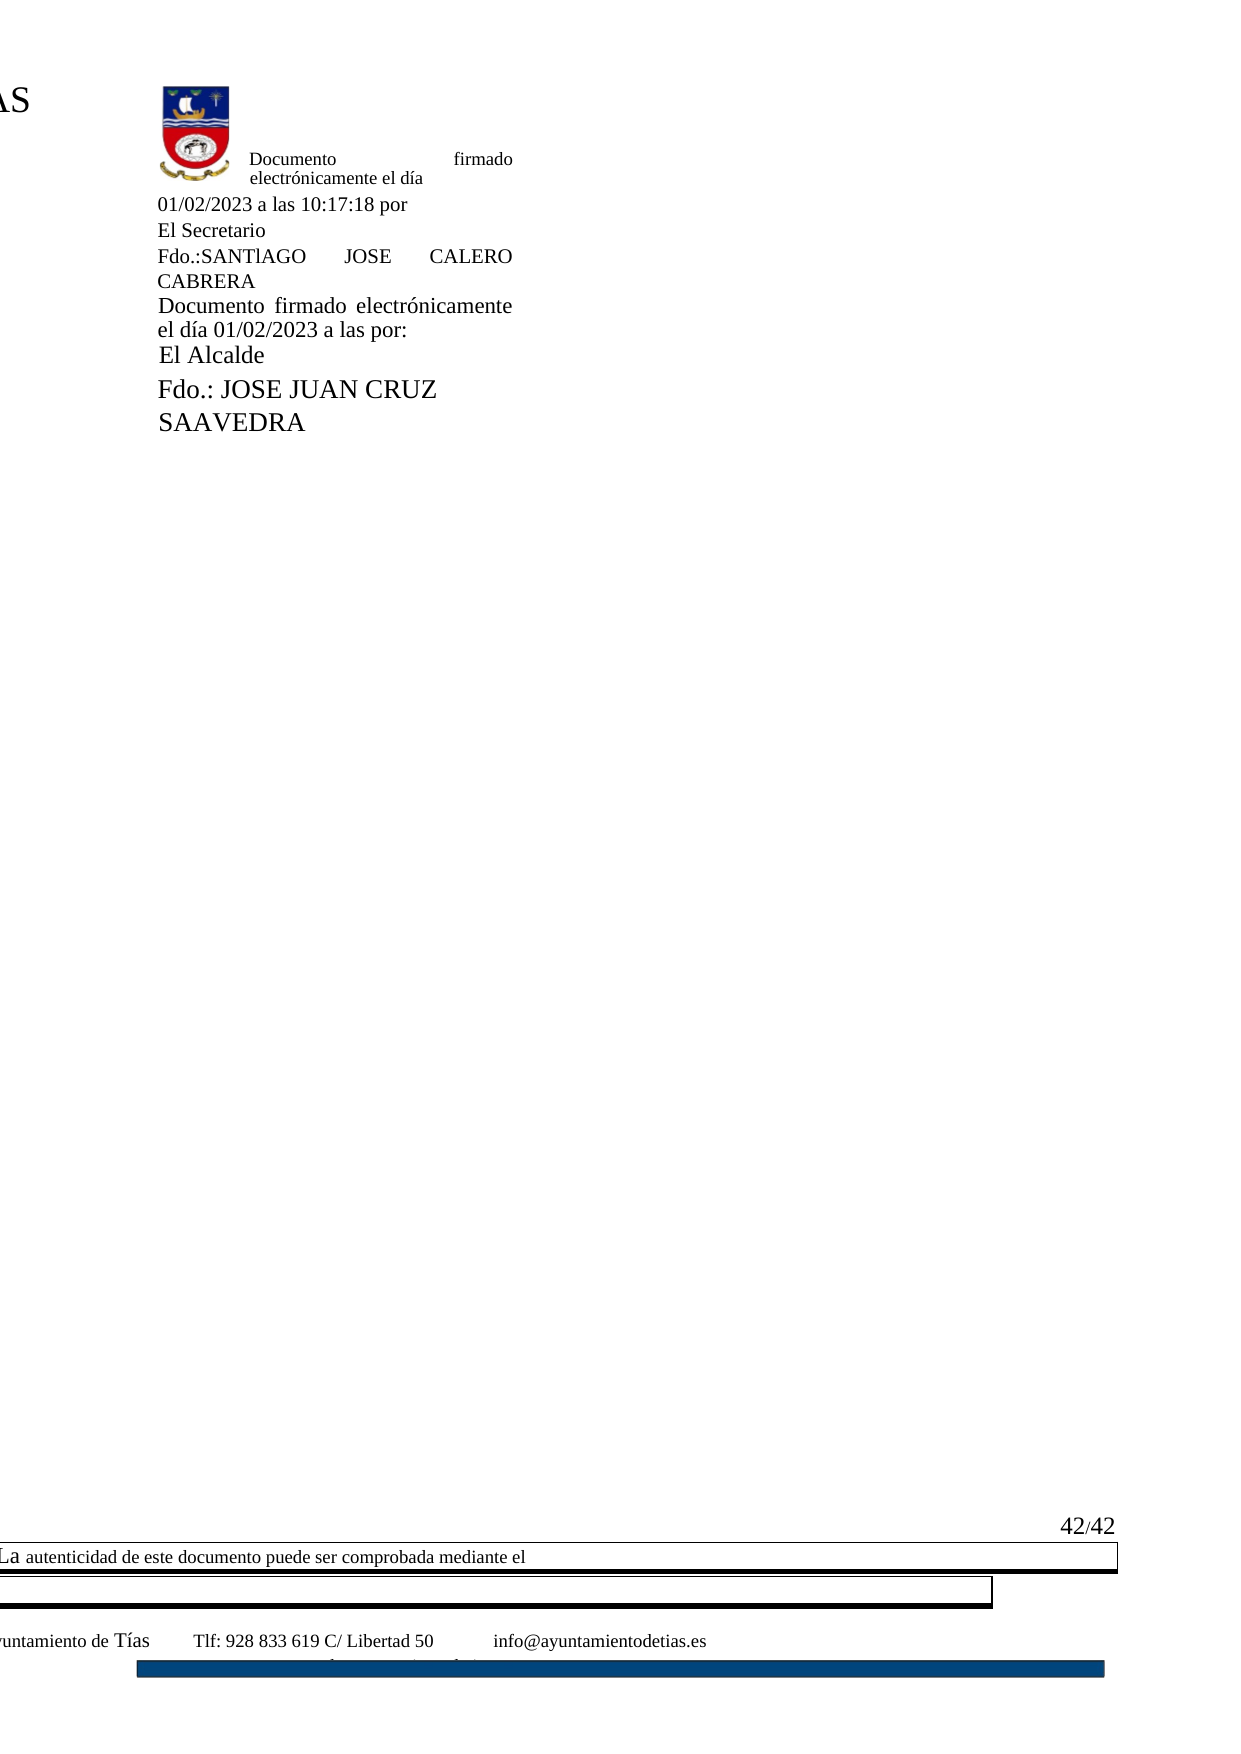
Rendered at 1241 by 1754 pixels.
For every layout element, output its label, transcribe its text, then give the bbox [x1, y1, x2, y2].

text El Secretario [157, 218, 388, 242]
picture [136, 1660, 1105, 1678]
text Documento firmado electrónicamente el día 01/02/2023 a las por: [157, 295, 513, 342]
subtitle Fdo.: JOSE JUAN CRUZ SAAVEDRA [157, 373, 513, 437]
text 01/02/2023 a las 10:17:18 por [157, 192, 513, 216]
text Fdo.:SANTlAGO JOSE CALERO CABRERA [157, 244, 513, 293]
text El Alcalde [158, 342, 388, 369]
text Documento firmado electrónicamente el día [158, 150, 513, 189]
picture [159, 86, 230, 181]
